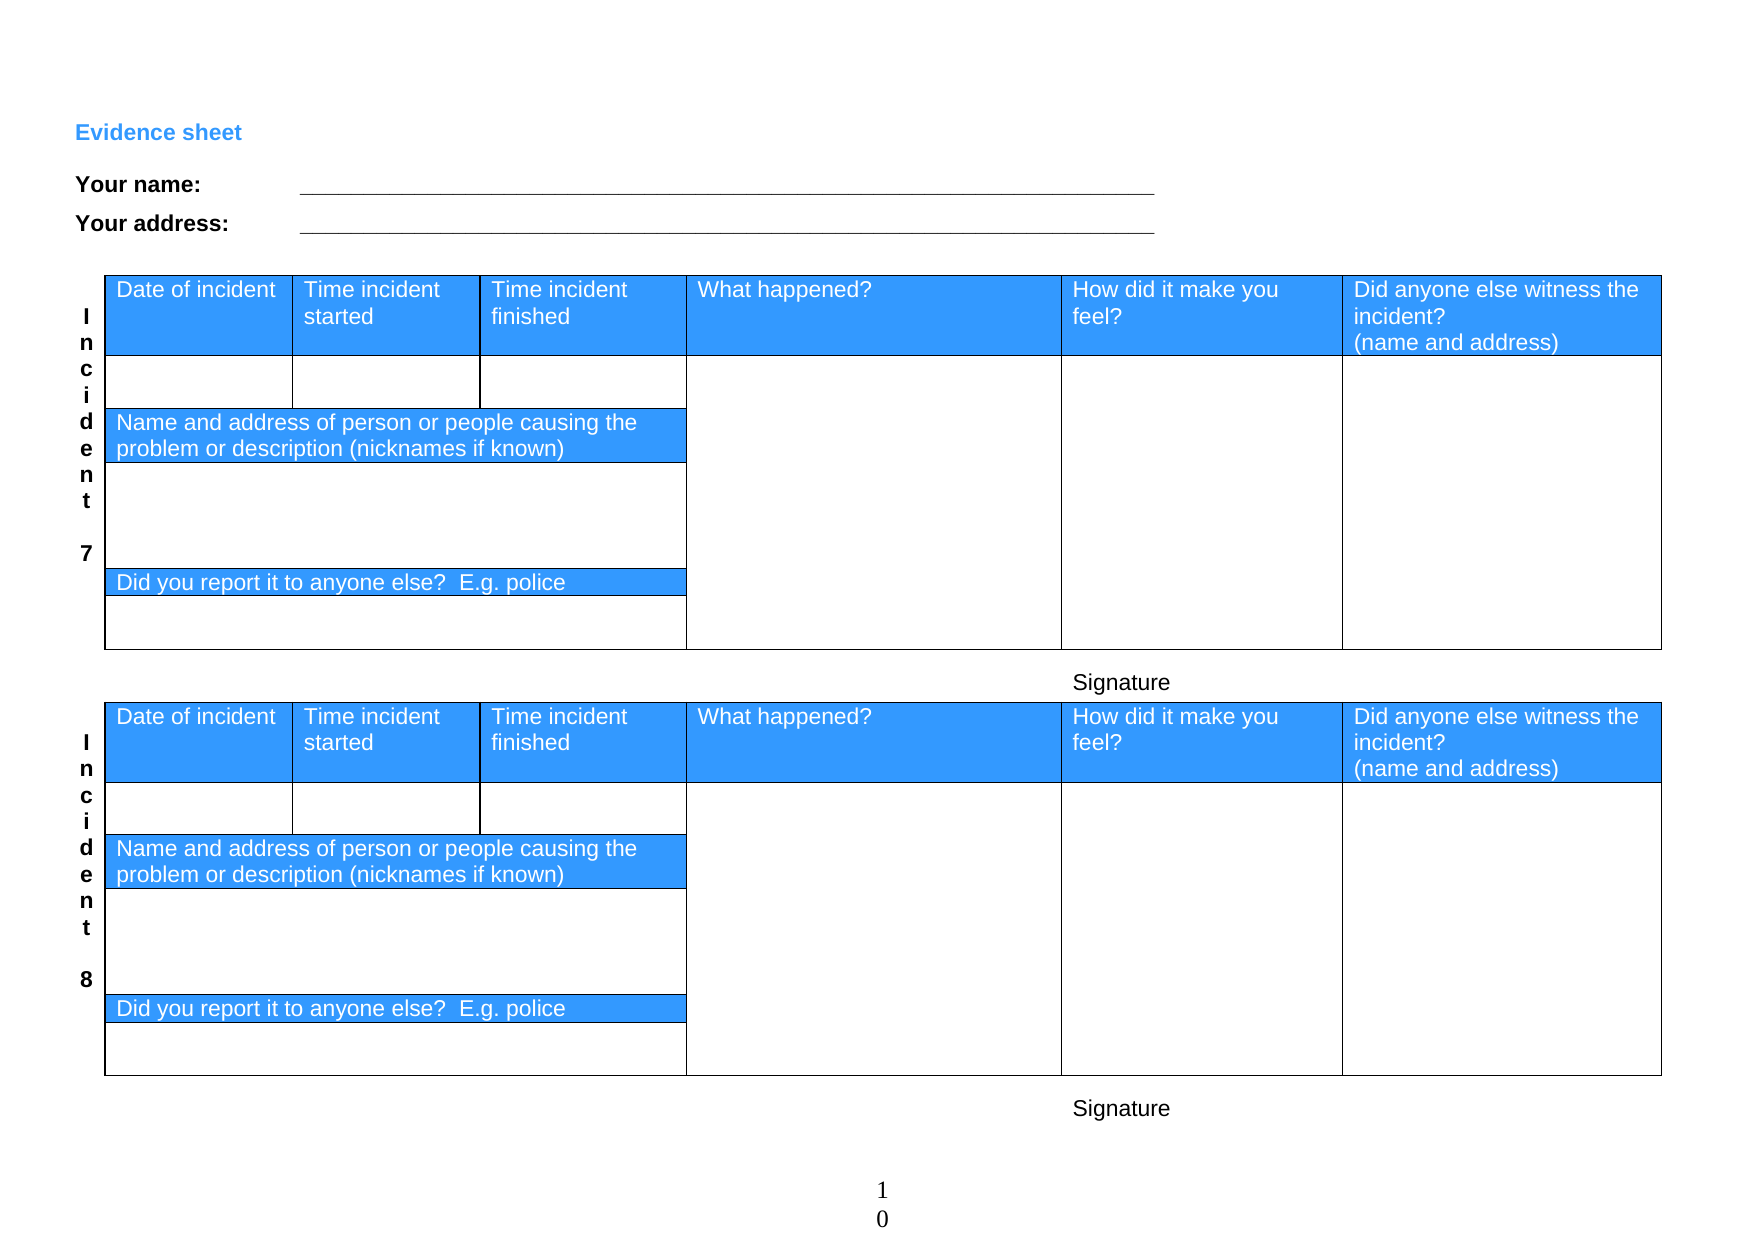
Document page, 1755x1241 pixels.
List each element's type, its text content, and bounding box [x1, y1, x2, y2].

table_cell [105, 650, 686, 702]
table_cell [293, 783, 479, 834]
table_header Time incident finished [481, 276, 686, 355]
table_cell I ncident 8 [68, 702, 104, 1075]
table_cell [68, 649, 105, 702]
table_cell Signature [1061, 650, 1661, 702]
table_cell What happened? [687, 703, 1061, 782]
table_cell Date of incident [106, 703, 292, 782]
table_cell Did you report it to anyone else? E.g. police [106, 995, 686, 1022]
table_header How did it make you feel? [1062, 276, 1342, 355]
table_cell [481, 783, 686, 834]
table_cell [1343, 356, 1661, 649]
table_cell [293, 356, 479, 408]
table_cell Name and address of person or people causing the problem or description (nicknames if known) [106, 835, 686, 888]
table_cell [687, 783, 1061, 1075]
table_cell [106, 783, 292, 834]
table_cell [106, 596, 686, 649]
table_cell [106, 463, 686, 568]
table_cell [106, 889, 686, 994]
table_header Did anyone else witness the incident? (name and address) [1343, 276, 1661, 355]
table_header I ncident 7 [68, 275, 104, 649]
table_cell Did you report it to anyone else? E.g. police [106, 569, 686, 595]
table_cell Signature [1061, 1076, 1661, 1122]
table_cell [686, 1076, 1061, 1122]
table_header Time incident started [293, 276, 479, 355]
table_cell [1062, 783, 1342, 1075]
table_cell [687, 356, 1061, 649]
table_cell Time incident started [293, 703, 479, 782]
table_header Date of incident [106, 276, 292, 355]
table_cell Did anyone else witness the incident? (name and address) [1343, 703, 1661, 782]
table_cell [106, 356, 292, 408]
table_cell [1343, 783, 1661, 1075]
table_cell [105, 1076, 686, 1122]
text Evidence sheet [75, 118, 1679, 145]
table_cell Time incident finished [481, 703, 686, 782]
table_cell [686, 650, 1061, 702]
table_header What happened? [687, 276, 1061, 355]
table_cell [1062, 356, 1342, 649]
table_cell [106, 1023, 686, 1075]
table_cell [481, 356, 686, 408]
text Your address: ___________________________________________________________________ [75, 210, 1679, 236]
table_cell Name and address of person or people causing the problem or description (nicknames if known) [106, 409, 686, 462]
table_cell How did it make you feel? [1062, 703, 1342, 782]
table_cell [68, 1075, 105, 1122]
text Your name: ___________________________________________________________________ [75, 171, 1679, 198]
